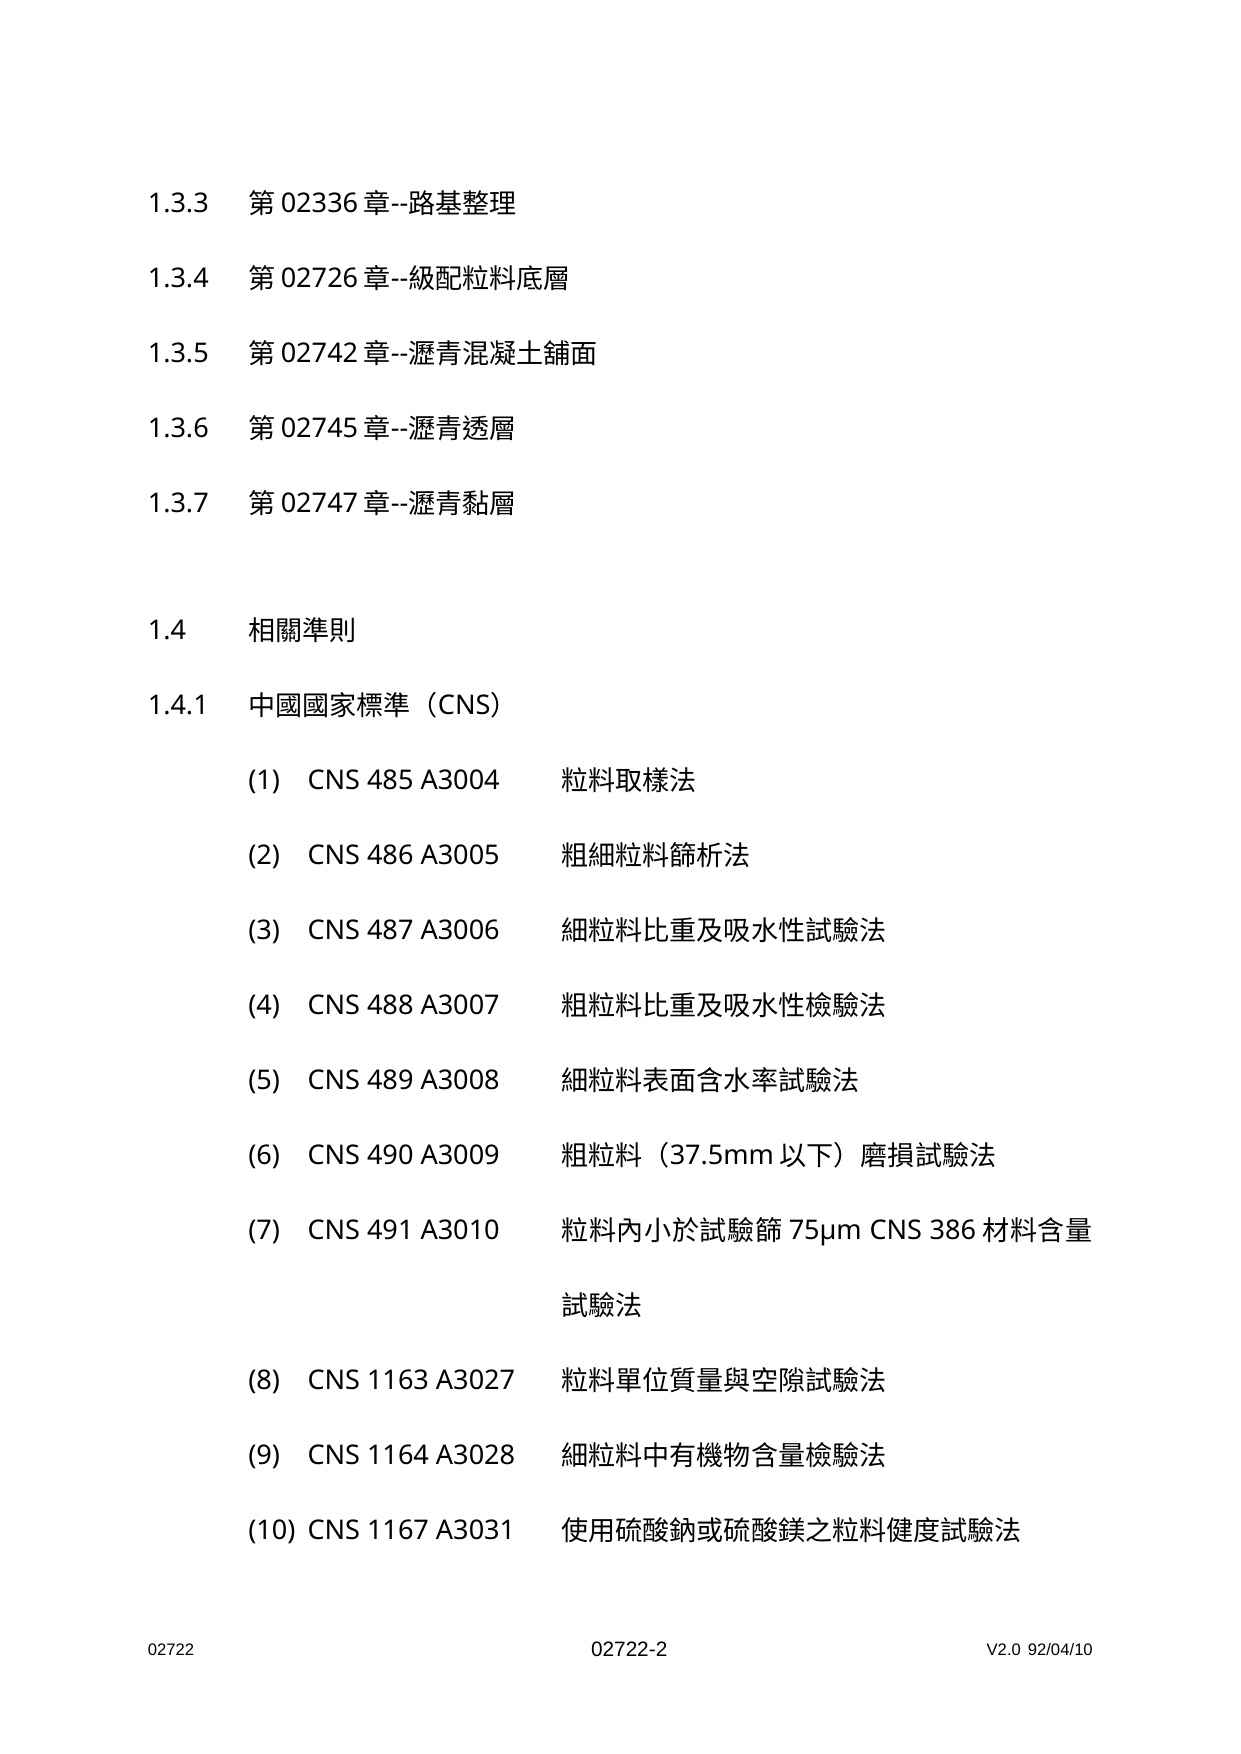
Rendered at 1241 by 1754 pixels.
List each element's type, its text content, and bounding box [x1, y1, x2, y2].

text (5) CNS 489 A3008 細粒料表面含水率試驗法 [248, 1042, 1092, 1117]
text 1.3.3 第02336章--路基整理 [148, 164, 1092, 239]
text (2) CNS 486 A3005 粗細粒料篩析法 [248, 817, 1092, 892]
text 1.3.5 第02742章--瀝青混凝土舖面 [148, 314, 1092, 389]
text (10) CNS 1167 A3031 使用硫酸鈉或硫酸鎂之粒料健度試驗法 [248, 1492, 1092, 1567]
text (3) CNS 487 A3006 細粒料比重及吸水性試驗法 [248, 892, 1092, 967]
text (7) CNS 491 A3010 粒料內小於試驗篩75μm CNS 386材料含量試驗法 [248, 1192, 1092, 1342]
text 1.3.7 第02747章--瀝青黏層 [148, 464, 1092, 539]
text 1.4 相關準則 [148, 592, 1092, 667]
text 1.3.4 第02726章--級配粒料底層 [148, 239, 1092, 314]
text (9) CNS 1164 A3028 細粒料中有機物含量檢驗法 [248, 1417, 1092, 1492]
text 1.4.1 中國國家標準（CNS） [148, 667, 1092, 742]
text (6) CNS 490 A3009 粗粒料（37.5mm以下）磨損試驗法 [248, 1117, 1092, 1192]
text 1.3.6 第02745章--瀝青透層 [148, 389, 1092, 464]
text (8) CNS 1163 A3027 粒料單位質量與空隙試驗法 [248, 1342, 1092, 1417]
text (1) CNS 485 A3004 粒料取樣法 [248, 742, 1092, 817]
text (4) CNS 488 A3007 粗粒料比重及吸水性檢驗法 [248, 967, 1092, 1042]
